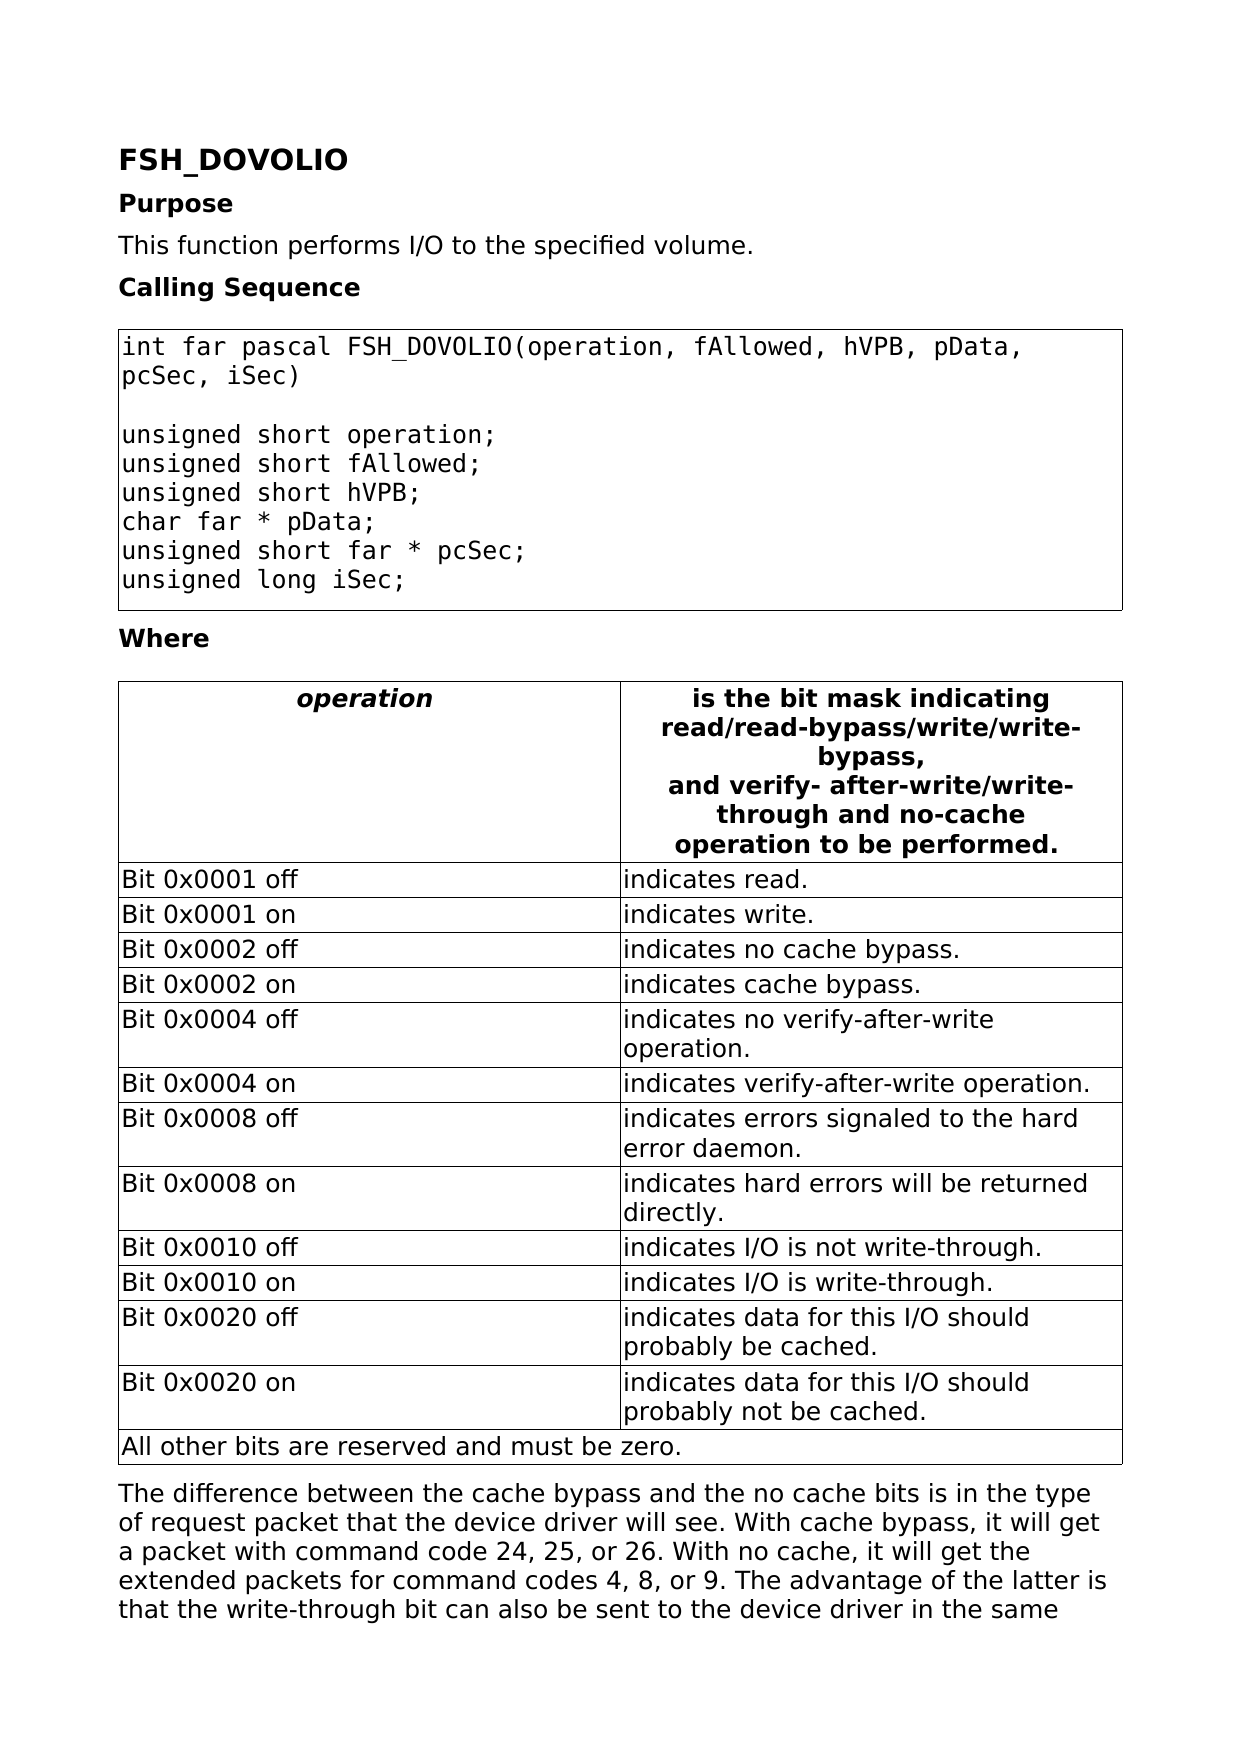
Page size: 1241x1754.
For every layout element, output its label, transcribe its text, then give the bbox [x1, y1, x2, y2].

table_cell Bit 0x0002 on [119, 968, 620, 1002]
table_cell indicates I/O is not write-through. [621, 1231, 1122, 1265]
table_cell Bit 0x0008 on [119, 1167, 620, 1230]
table_cell indicates read. [621, 863, 1122, 897]
text The difference between the cache bypass and the no cache bits is in the type of request packet that the device driver will see. With cache bypass, it will get a packet with command code 24, 25, or 26. With no cache, it will get the extended packets for command codes 4, 8, or 9. The advantage of the latter is that the write-through bit can also be sent to the device driver in the same [118, 1479, 1122, 1625]
table_cell Bit 0x0008 off [119, 1103, 620, 1166]
table_cell indicates errors signaled to the hard error daemon. [621, 1103, 1122, 1166]
text Purpose [118, 189, 1122, 219]
text Calling Sequence [118, 273, 1122, 302]
table_cell Bit 0x0020 on [119, 1366, 620, 1429]
table_cell indicates cache bypass. [621, 968, 1122, 1002]
text Where [118, 624, 1122, 654]
table_header operation [119, 682, 620, 862]
table_cell indicates no verify-after-write operation. [621, 1003, 1122, 1067]
table_cell Bit 0x0001 off [119, 863, 620, 897]
table_cell indicates verify-after-write operation. [621, 1068, 1122, 1102]
table_cell indicates no cache bypass. [621, 933, 1122, 967]
table_cell Bit 0x0010 on [119, 1266, 620, 1300]
table_cell Bit 0x0001 on [119, 898, 620, 932]
subtitle FSH_DOVOLIO [118, 143, 1122, 177]
table_cell Bit 0x0004 off [119, 1003, 620, 1067]
table_cell All other bits are reserved and must be zero. [119, 1430, 1122, 1464]
table_cell indicates I/O is write-through. [621, 1266, 1122, 1300]
text This function performs I/O to the specified volume. [118, 231, 1122, 260]
table_header int far pascal FSH_DOVOLIO(operation, fAllowed, hVPB, pData, pcSec, iSec) unsigned short operation; unsigned short fAllowed; unsigned short hVPB; char far * pData; unsigned short far * pcSec; unsigned long iSec; [119, 330, 1122, 609]
table_cell Bit 0x0010 off [119, 1231, 620, 1265]
table_cell indicates hard errors will be returned directly. [621, 1167, 1122, 1230]
table_cell indicates write. [621, 898, 1122, 932]
table_cell indicates data for this I/O should probably be cached. [621, 1301, 1122, 1365]
table_cell indicates data for this I/O should probably not be cached. [621, 1366, 1122, 1429]
table_cell Bit 0x0002 off [119, 933, 620, 967]
table_cell Bit 0x0004 on [119, 1068, 620, 1102]
table_cell Bit 0x0020 off [119, 1301, 620, 1365]
table_header is the bit mask indicating read/read-bypass/write/write-bypass, and verify- after-write/write-through and no-cache operation to be performed. [621, 682, 1122, 862]
